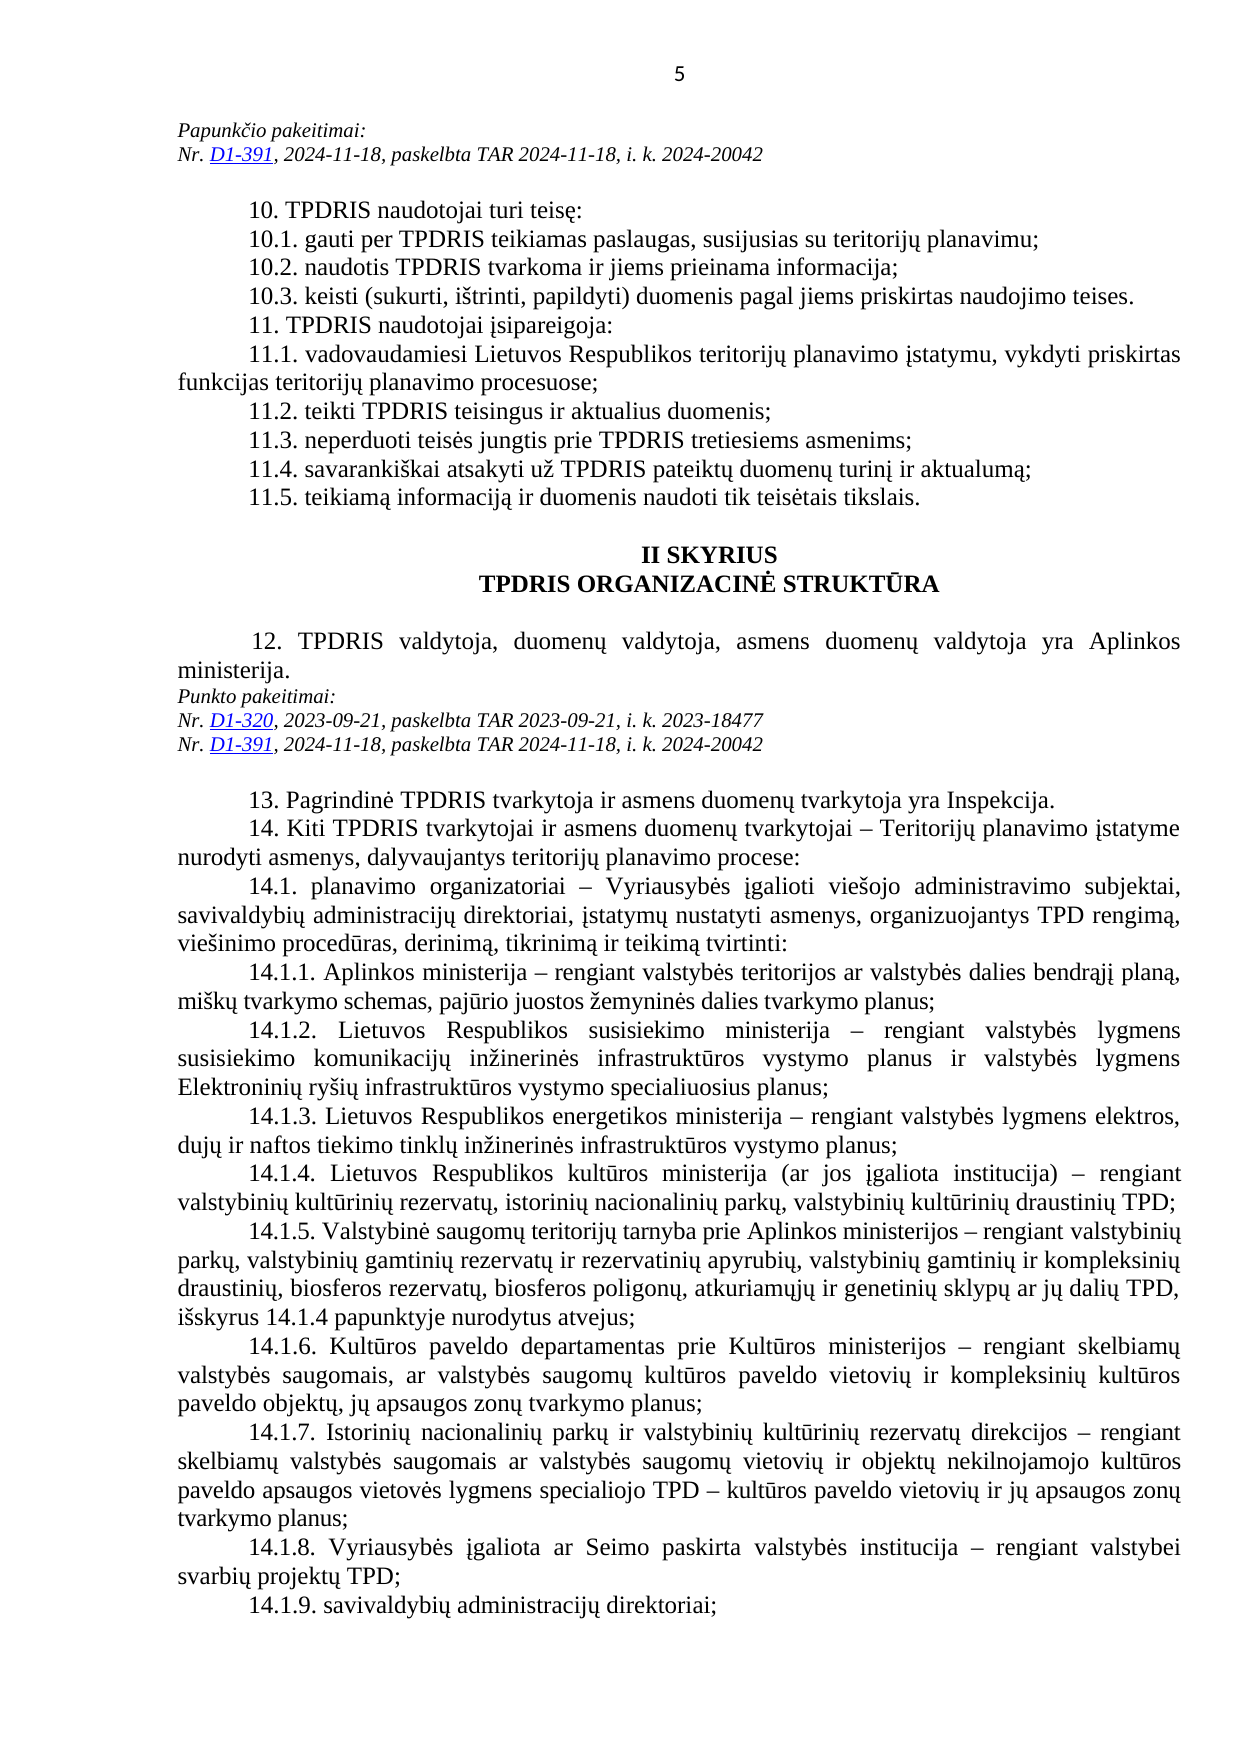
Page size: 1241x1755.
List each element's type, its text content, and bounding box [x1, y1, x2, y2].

text 14.1.1. Aplinkos ministerija – rengiant valstybės teritorijos ar valstybės dalies bendrąjį planą, miškų tvarkymo schemas, pajūrio juostos žemyninės dalies tvarkymo planus; [177, 957, 1181, 1015]
text 11.3. neperduoti teisės jungtis prie TPDRIS tretiesiems asmenims; [177, 425, 1181, 454]
text 11.5. teikiamą informaciją ir duomenis naudoti tik teisėtais tikslais. [177, 482, 1181, 511]
text 14.1. planavimo organizatoriai – Vyriausybės įgalioti viešojo administravimo subjektai, savivaldybių administracijų direktoriai, įstatymų nustatyti asmenys, organizuojantys TPD rengimą, viešinimo procedūras, derinimą, tikrinimą ir teikimą tvirtinti: [177, 871, 1181, 957]
text Papunkčio pakeitimai: [177, 118, 1181, 142]
text 14.1.2. Lietuvos Respublikos susisiekimo ministerija – rengiant valstybės lygmens susisiekimo komunikacijų inžinerinės infrastruktūros vystymo planus ir valstybės lygmens Elektroninių ryšių infrastruktūros vystymo specialiuosius planus; [177, 1015, 1181, 1101]
text 10.2. naudotis TPDRIS tvarkoma ir jiems prieinama informacija; [177, 252, 1181, 281]
text 10. TPDRIS naudotojai turi teisę: [177, 195, 1181, 224]
text II SKYRIUS [177, 540, 1181, 569]
text 14.1.4. Lietuvos Respublikos kultūros ministerija (ar jos įgaliota institucija) – rengiant valstybinių kultūrinių rezervatų, istorinių nacionalinių parkų, valstybinių kultūrinių draustinių TPD; [177, 1158, 1181, 1216]
text Nr. D1-391, 2024-11-18, paskelbta TAR 2024-11-18, i. k. 2024-20042 [177, 142, 1181, 166]
text 11. TPDRIS naudotojai įsipareigoja: [177, 310, 1181, 339]
text 14.1.7. Istorinių nacionalinių parkų ir valstybinių kultūrinių rezervatų direkcijos – rengiant skelbiamų valstybės saugomais ar valstybės saugomų vietovių ir objektų nekilnojamojo kultūros paveldo apsaugos vietovės lygmens specialiojo TPD – kultūros paveldo vietovių ir jų apsaugos zonų tvarkymo planus; [177, 1417, 1181, 1532]
text 12. TPDRIS valdytoja, duomenų valdytoja, asmens duomenų valdytoja yra Aplinkos ministerija. [177, 626, 1181, 684]
text 14.1.9. savivaldybių administracijų direktoriai; [177, 1590, 1181, 1618]
text 11.2. teikti TPDRIS teisingus ir aktualius duomenis; [177, 396, 1181, 425]
text 14. Kiti TPDRIS tvarkytojai ir asmens duomenų tvarkytojai – Teritorijų planavimo įstatyme nurodyti asmenys, dalyvaujantys teritorijų planavimo procese: [177, 813, 1181, 871]
text 14.1.6. Kultūros paveldo departamentas prie Kultūros ministerijos – rengiant skelbiamų valstybės saugomais, ar valstybės saugomų kultūros paveldo vietovių ir kompleksinių kultūros paveldo objektų, jų apsaugos zonų tvarkymo planus; [177, 1331, 1181, 1417]
text 10.3. keisti (sukurti, ištrinti, papildyti) duomenis pagal jiems priskirtas naudojimo teises. [177, 281, 1181, 310]
text TPDRIS ORGANIZACINĖ STRUKTŪRA [177, 569, 1181, 597]
text 14.1.3. Lietuvos Respublikos energetikos ministerija – rengiant valstybės lygmens elektros, dujų ir naftos tiekimo tinklų inžinerinės infrastruktūros vystymo planus; [177, 1101, 1181, 1158]
text 11.4. savarankiškai atsakyti už TPDRIS pateiktų duomenų turinį ir aktualumą; [177, 454, 1181, 482]
text 13. Pagrindinė TPDRIS tvarkytoja ir asmens duomenų tvarkytoja yra Inspekcija. [177, 785, 1181, 813]
text Nr. D1-391, 2024-11-18, paskelbta TAR 2024-11-18, i. k. 2024-20042 [177, 732, 1181, 756]
text Punkto pakeitimai: [177, 684, 1181, 708]
text 14.1.8. Vyriausybės įgaliota ar Seimo paskirta valstybės institucija – rengiant valstybei svarbių projektų TPD; [177, 1532, 1181, 1590]
text 11.1. vadovaudamiesi Lietuvos Respublikos teritorijų planavimo įstatymu, vykdyti priskirtas funkcijas teritorijų planavimo procesuose; [177, 339, 1181, 396]
text 14.1.5. Valstybinė saugomų teritorijų tarnyba prie Aplinkos ministerijos – rengiant valstybinių parkų, valstybinių gamtinių rezervatų ir rezervatinių apyrubių, valstybinių gamtinių ir kompleksinių draustinių, biosferos rezervatų, biosferos poligonų, atkuriamųjų ir genetinių sklypų ar jų dalių TPD, išskyrus 14.1.4 papunktyje nurodytus atvejus; [177, 1216, 1181, 1331]
text 10.1. gauti per TPDRIS teikiamas paslaugas, susijusias su teritorijų planavimu; [177, 224, 1181, 252]
text Nr. D1-320, 2023-09-21, paskelbta TAR 2023-09-21, i. k. 2023-18477 [177, 708, 1181, 732]
